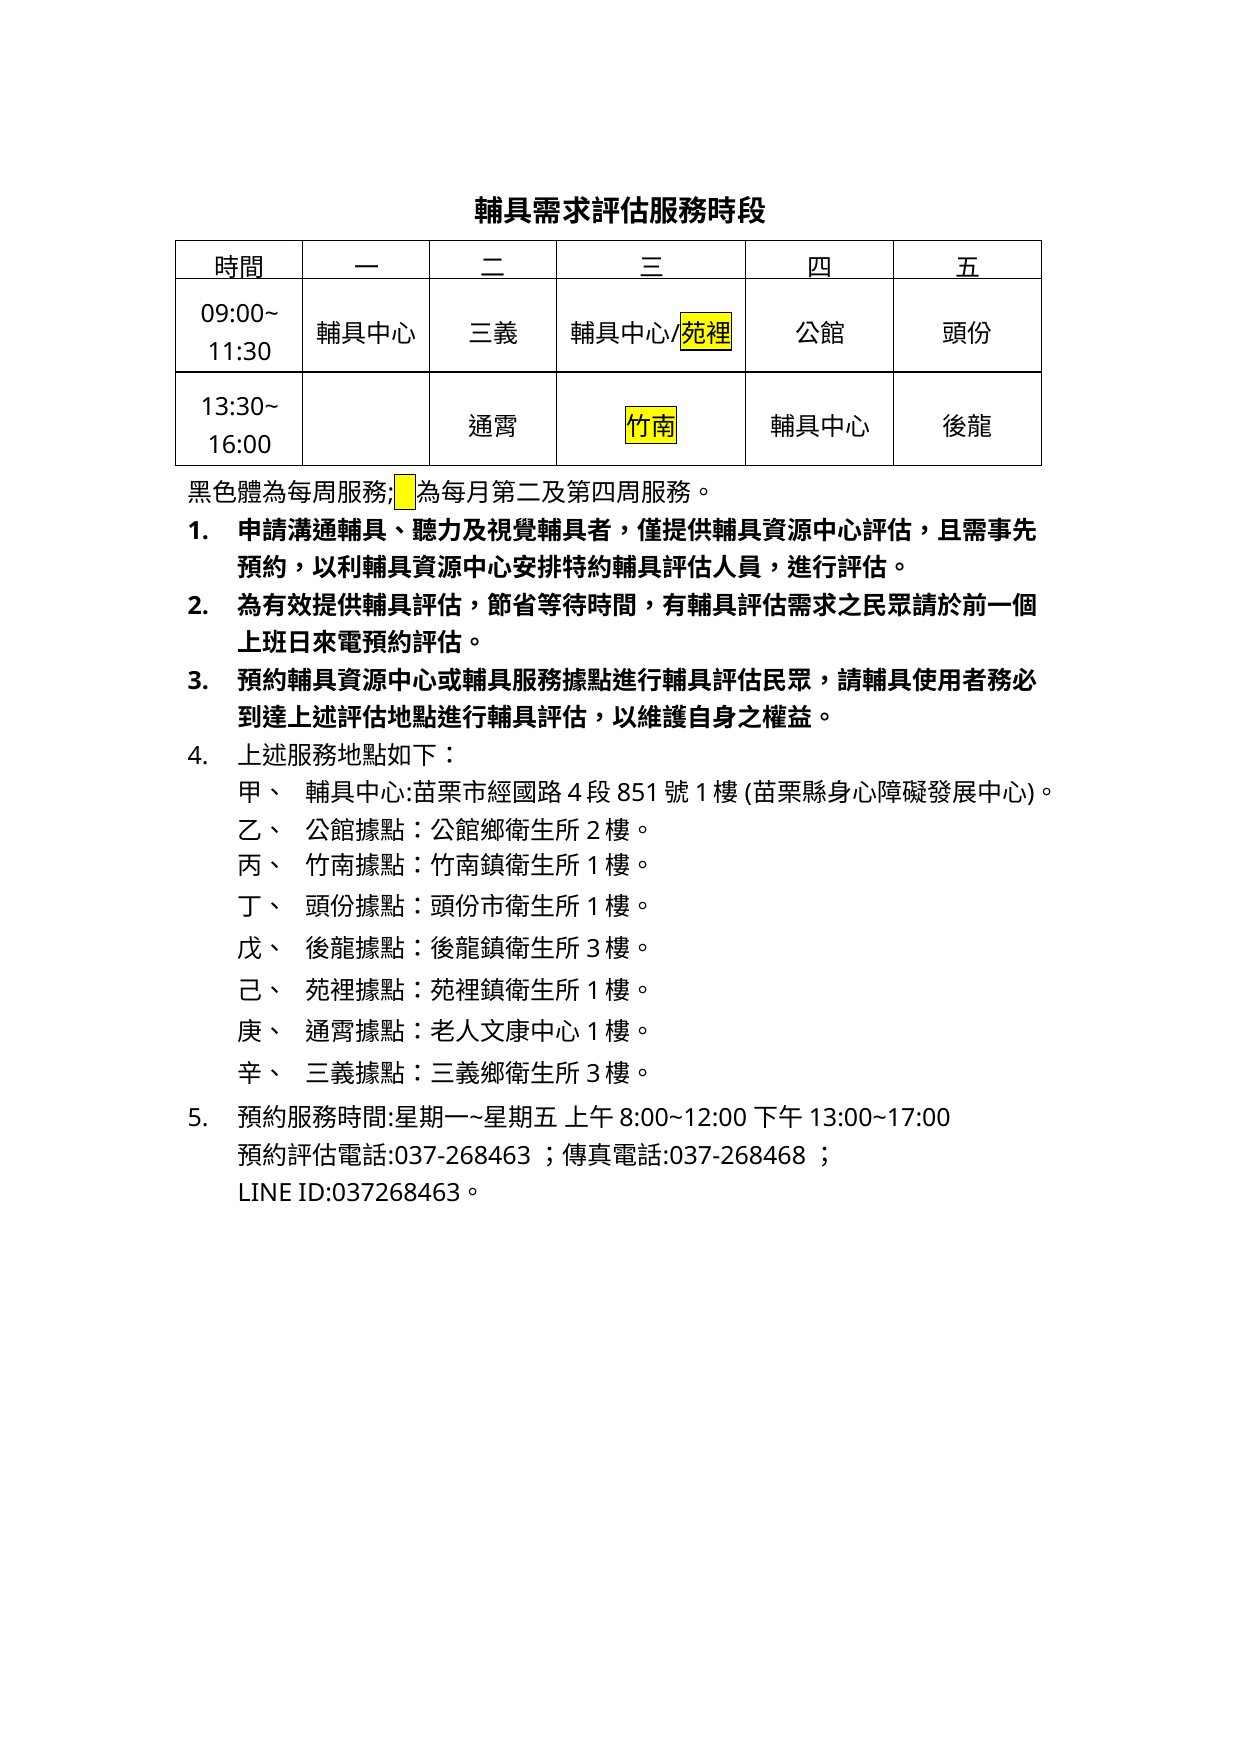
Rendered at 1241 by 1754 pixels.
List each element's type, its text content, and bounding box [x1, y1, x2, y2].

text 預約評估電話:037-268463 ；傳真電話:037-268468 ； [187, 1128, 1053, 1166]
list 後龍據點：後龍鎮衛生所 3樓。 [237, 924, 1053, 966]
table_cell [303, 373, 429, 465]
list 苑裡據點：苑裡鎮衛生所 1樓。 [237, 966, 1053, 1007]
table_cell 後龍 [894, 373, 1041, 465]
table_cell 三義 [430, 279, 556, 371]
table_header 二 [430, 241, 556, 278]
table_cell 竹南 [557, 373, 745, 465]
table_header 時間 [176, 241, 302, 278]
text 輔具需求評估服務時段 [187, 164, 1053, 239]
table_cell 公館 [746, 279, 893, 371]
table_cell 輔具中心 [303, 279, 429, 371]
list 上述服務地點如下： [187, 728, 1053, 766]
table_cell 輔具中心/苑裡 [557, 279, 745, 371]
table_header 三 [557, 241, 745, 278]
list 通霄據點：老人文康中心 1樓。 [237, 1007, 1053, 1049]
list 預約服務時間:星期一~星期五 上午8:00~12:00 下午13:00~17:00 [187, 1091, 1053, 1128]
table_header 五 [894, 241, 1041, 278]
list 申請溝通輔具、聽力及視覺輔具者，僅提供輔具資源中心評估，且需事先預約，以利輔具資源中心安排特約輔具評估人員，進行評估。 [187, 503, 1053, 578]
list 三義據點：三義鄉衛生所 3樓。 [237, 1049, 1053, 1091]
table_cell 13:30~ 16:00 [176, 373, 302, 465]
list 頭份據點：頭份市衛生所 1樓。 [237, 882, 1053, 924]
list 公館據點：公館鄉衛生所 2樓。 [237, 803, 1053, 841]
text LINE ID:037268463。 [187, 1166, 1053, 1203]
table_cell 通霄 [430, 373, 556, 465]
text 黑色體為每周服務; 為每月第二及第四周服務。 [187, 466, 1053, 503]
list 竹南據點：竹南鎮衛生所 1樓。 [237, 841, 1053, 882]
table_cell 09:00~ 11:30 [176, 279, 302, 371]
table_cell 輔具中心 [746, 373, 893, 465]
table_header 四 [746, 241, 893, 278]
table_cell 頭份 [894, 279, 1041, 371]
list 預約輔具資源中心或輔具服務據點進行輔具評估民眾，請輔具使用者務必到達上述評估地點進行輔具評估，以維護自身之權益。 [187, 653, 1053, 728]
list 輔具中心:苗栗市經國路4段851號1樓 (苗栗縣身心障礙發展中心)。 [237, 766, 1053, 803]
table_header 一 [303, 241, 429, 278]
list 為有效提供輔具評估，節省等待時間，有輔具評估需求之民眾請於前一個上班日來電預約評估。 [187, 578, 1053, 653]
